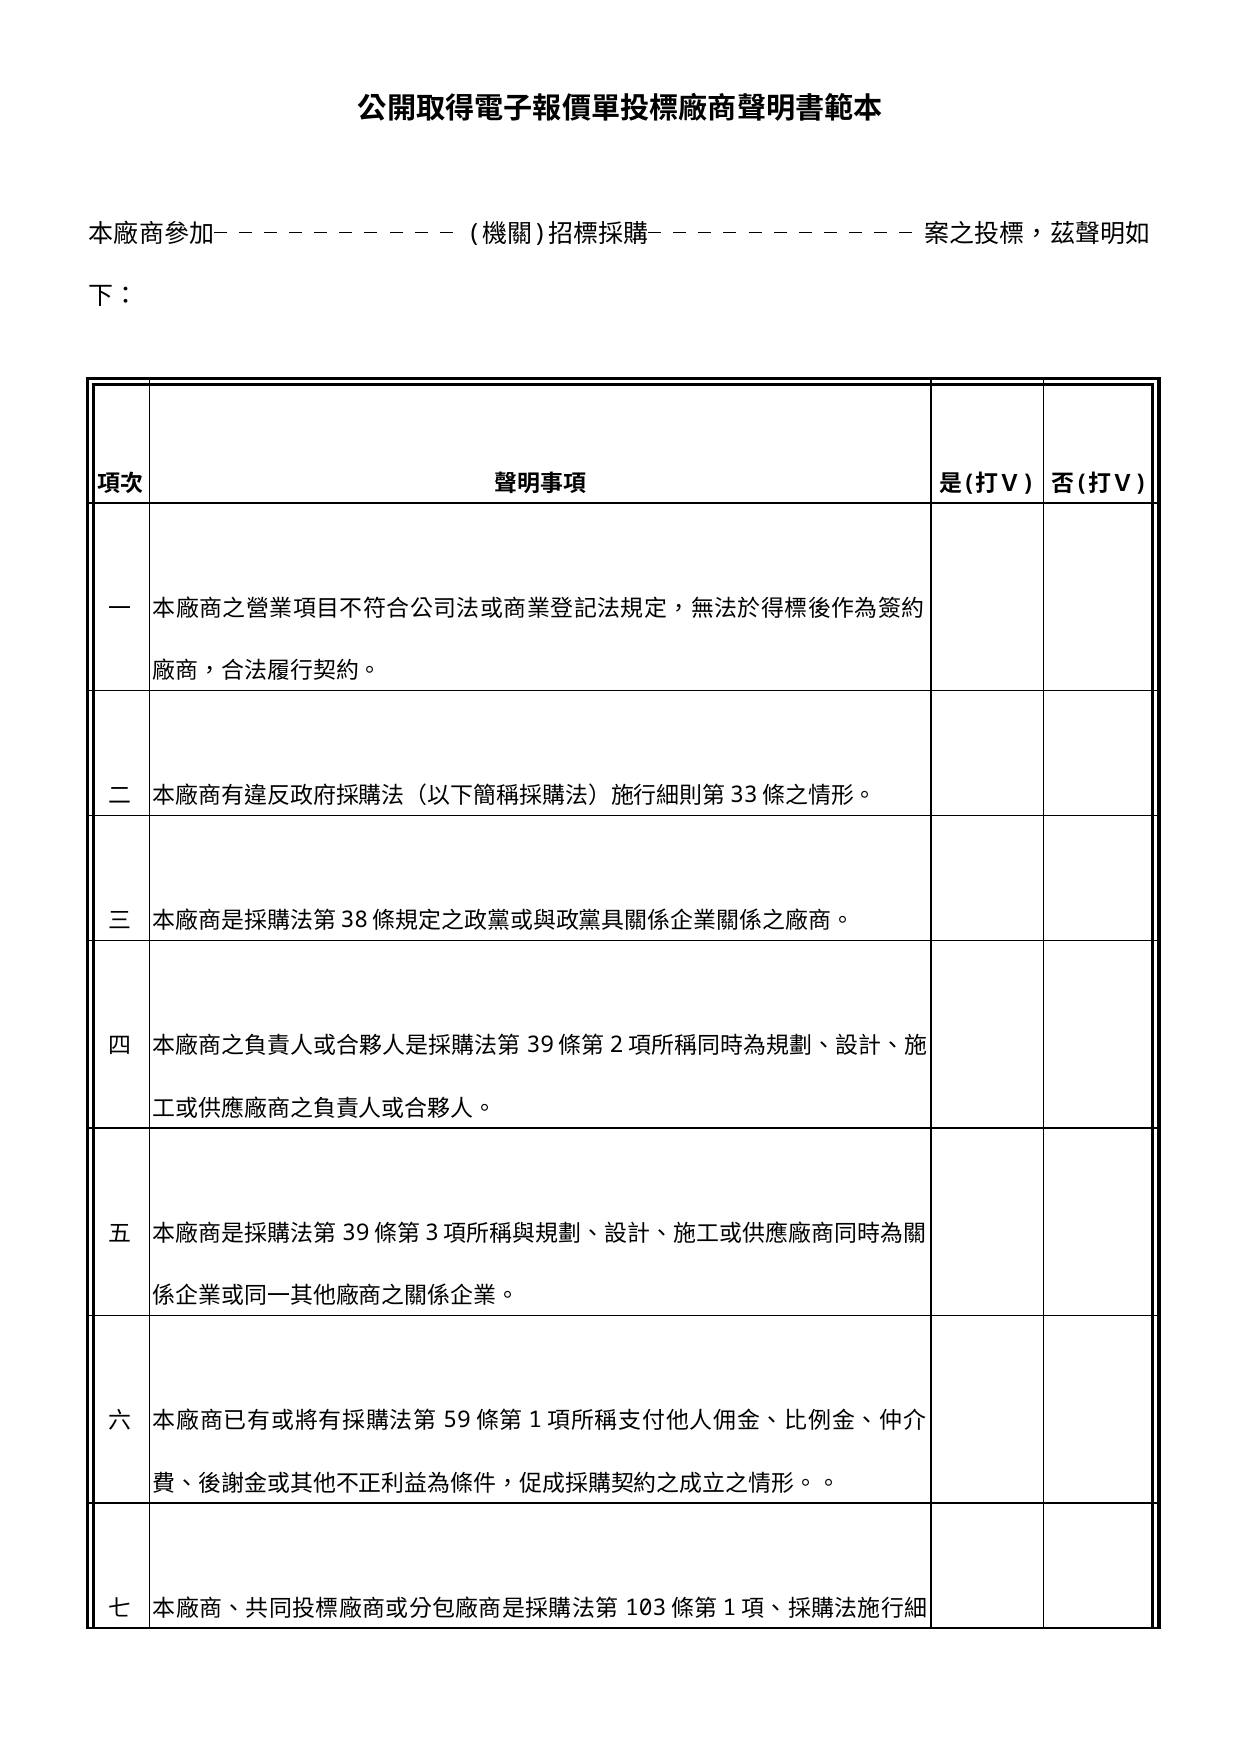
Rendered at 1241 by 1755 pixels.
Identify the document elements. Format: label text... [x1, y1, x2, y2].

table_cell [932, 1504, 1043, 1627]
table_cell 本廠商、共同投標廠商或分包廠商是採購法第103條第1項、採購法施行細 [150, 1504, 930, 1627]
table_cell 七 [95, 1504, 149, 1627]
table_cell [932, 1129, 1043, 1314]
table_cell [1044, 504, 1151, 689]
table_cell 四 [95, 941, 149, 1127]
table_cell [932, 504, 1043, 689]
table_cell 六 [95, 1316, 149, 1502]
table_cell [932, 1316, 1043, 1502]
table_cell [1044, 691, 1151, 814]
table_cell 本廠商有違反政府採購法（以下簡稱採購法）施行細則第33條之情形。 [150, 691, 930, 814]
table_header 聲明事項 [150, 386, 930, 502]
table_cell [932, 941, 1043, 1127]
table_header 項次 [90, 380, 149, 502]
table_cell 本廠商是採購法第39條第3項所稱與規劃、設計、施工或供應廠商同時為關係企業或同一其他廠商之關係企業。 [150, 1129, 930, 1314]
table_cell 本廠商是採購法第38條規定之政黨或與政黨具關係企業關係之廠商。 [150, 816, 930, 939]
text 公開取得電子報價單投標廠商聲明書範本 [89, 64, 1152, 127]
table_cell 一 [95, 504, 149, 689]
table_cell 五 [95, 1129, 149, 1314]
table_cell 本廠商之負責人或合夥人是採購法第39條第2項所稱同時為規劃、設計、施工或供應廠商之負責人或合夥人。 [150, 941, 930, 1127]
table_cell [1044, 816, 1151, 939]
table_cell 本廠商已有或將有採購法第59條第1項所稱支付他人佣金、比例金、仲介費、後謝金或其他不正利益為條件，促成採購契約之成立之情形。。 [150, 1316, 930, 1502]
table_cell [1044, 1316, 1151, 1502]
table_cell [1044, 941, 1151, 1127]
text 本廠商參加╴╴╴╴╴╴╴╴╴╴(機關)招標採購╴╴╴╴╴╴╴╴╴╴╴案之投標，茲聲明如下： [89, 189, 1152, 314]
table_cell [1044, 1504, 1151, 1627]
table_header 是(打Ｖ) [932, 386, 1043, 502]
table_cell 三 [95, 816, 149, 939]
table_cell [932, 816, 1043, 939]
table_cell 二 [95, 691, 149, 814]
table_header 否(打Ｖ) [1044, 380, 1156, 502]
table_cell [932, 691, 1043, 814]
table_cell [1044, 1129, 1151, 1314]
table_cell 本廠商之營業項目不符合公司法或商業登記法規定，無法於得標後作為簽約廠商，合法履行契約。 [150, 504, 930, 689]
